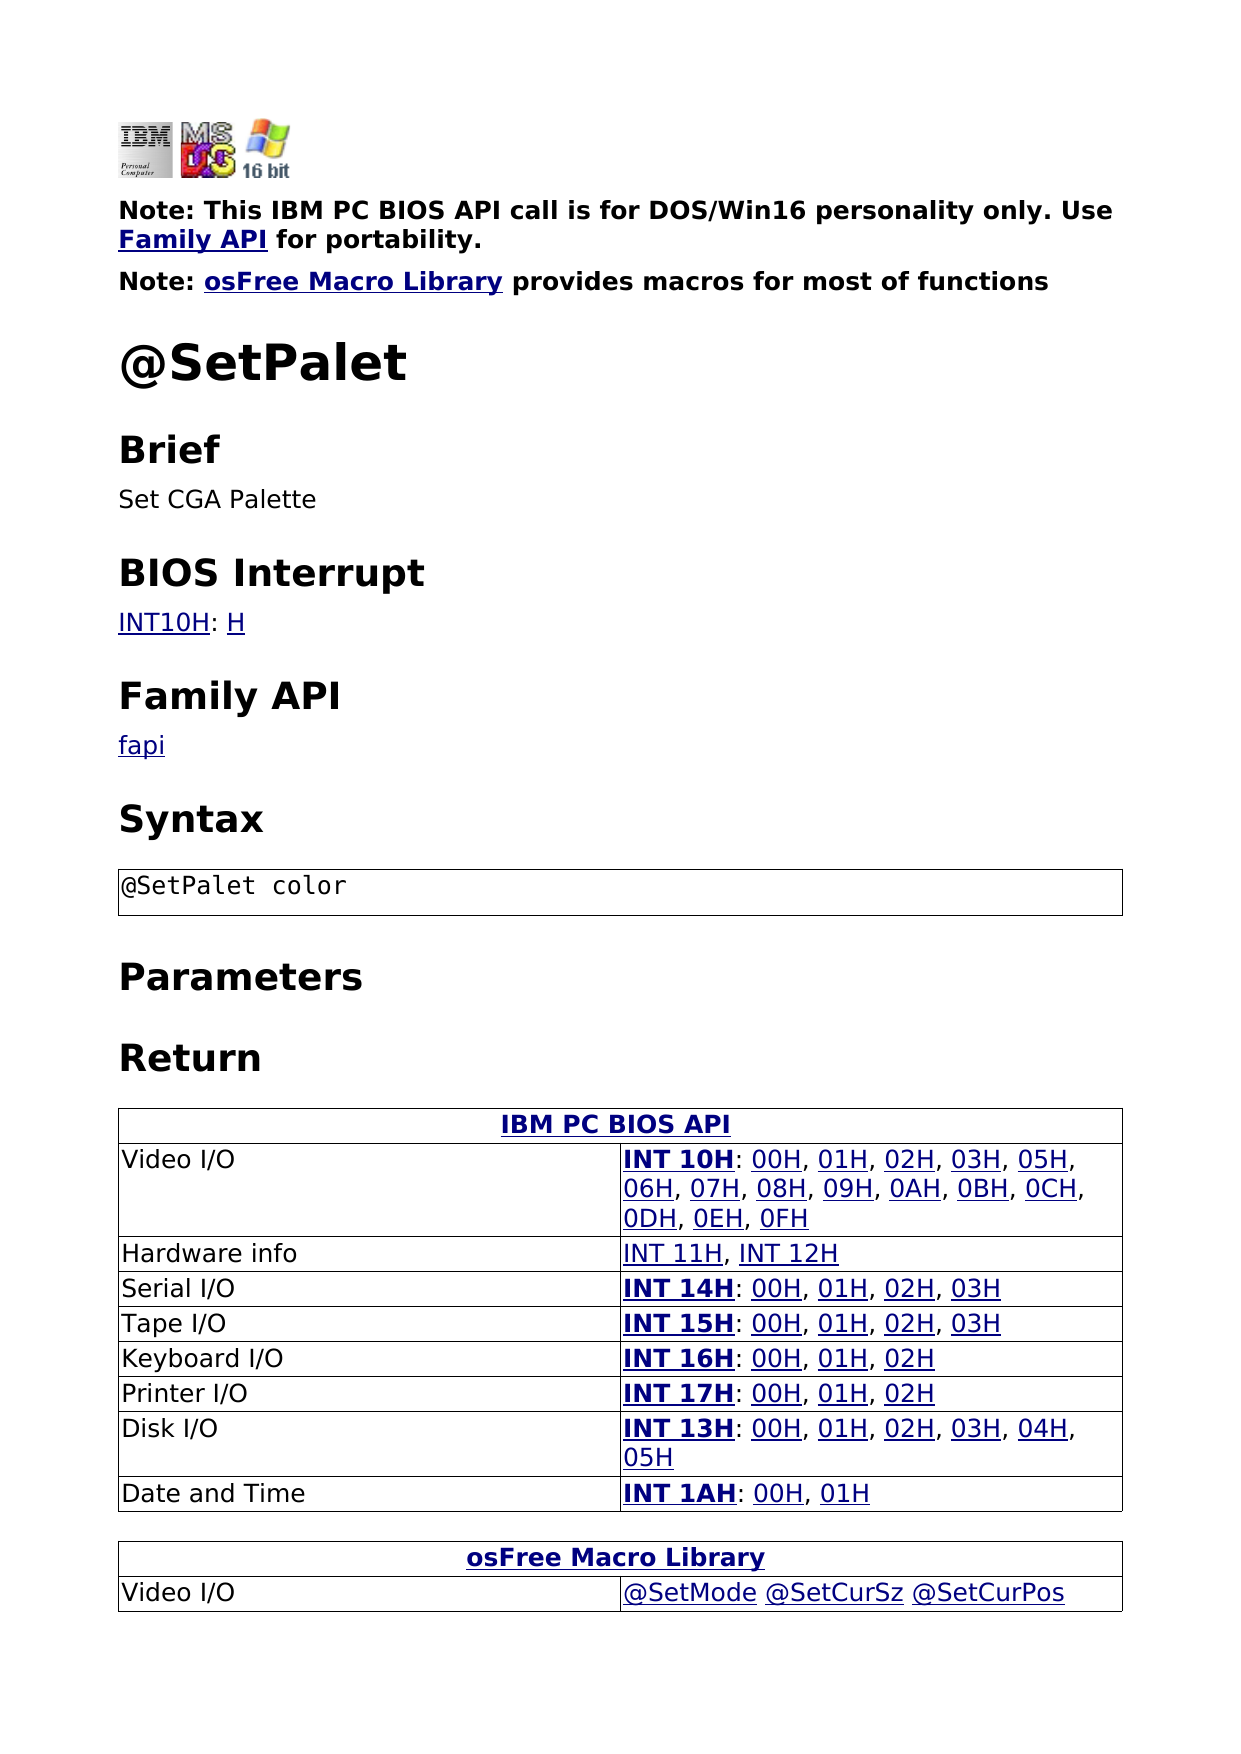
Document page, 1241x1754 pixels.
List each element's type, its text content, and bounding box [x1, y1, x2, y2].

table_cell INT 17H: 00H, 01H, 02H [621, 1377, 1122, 1411]
table_cell Video I/O [119, 1144, 620, 1236]
table_cell Video I/O [119, 1577, 620, 1611]
text INT10H: H [118, 608, 1122, 637]
text Note: This IBM PC BIOS API call is for DOS/Win16 personality only. Use Family API for portability. [118, 196, 1122, 254]
text fapi [118, 731, 1122, 760]
table_cell Keyboard I/O [119, 1342, 620, 1376]
subtitle @SetPalet [118, 333, 1122, 392]
text Note: osFree Macro Library provides macros for most of functions [118, 267, 1122, 296]
subtitle Syntax [118, 798, 1122, 841]
table_cell INT 1AH: 00H, 01H [621, 1477, 1122, 1511]
picture [118, 122, 173, 178]
table_cell INT 14H: 00H, 01H, 02H, 03H [621, 1272, 1122, 1306]
table_cell INT 15H: 00H, 01H, 02H, 03H [621, 1307, 1122, 1341]
table_cell Disk I/O [119, 1412, 620, 1476]
table_cell INT 16H: 00H, 01H, 02H [621, 1342, 1122, 1376]
subtitle Brief [118, 429, 1122, 473]
table_cell Date and Time [119, 1477, 620, 1511]
table_cell INT 11H, INT 12H [621, 1237, 1122, 1271]
picture [243, 118, 291, 178]
table_header @SetPalet color [119, 870, 1122, 915]
subtitle BIOS Interrupt [118, 552, 1122, 596]
table_cell Printer I/O [119, 1377, 620, 1411]
picture [180, 122, 236, 178]
table_cell Serial I/O [119, 1272, 620, 1306]
table_cell INT 10H: 00H, 01H, 02H, 03H, 05H, 06H, 07H, 08H, 09H, 0AH, 0BH, 0CH, 0DH, 0EH, 0FH [621, 1144, 1122, 1236]
text Set CGA Palette [118, 485, 1122, 514]
table_cell @SetMode @SetCurSz @SetCurPos [621, 1577, 1122, 1611]
table_cell INT 13H: 00H, 01H, 02H, 03H, 04H, 05H [621, 1412, 1122, 1476]
table_header osFree Macro Library [119, 1542, 1122, 1576]
table_header IBM PC BIOS API [119, 1109, 1122, 1142]
table_cell Hardware info [119, 1237, 620, 1271]
subtitle Return [118, 1036, 1122, 1080]
subtitle Parameters [118, 955, 1122, 999]
table_cell Tape I/O [119, 1307, 620, 1341]
subtitle Family API [118, 675, 1122, 718]
